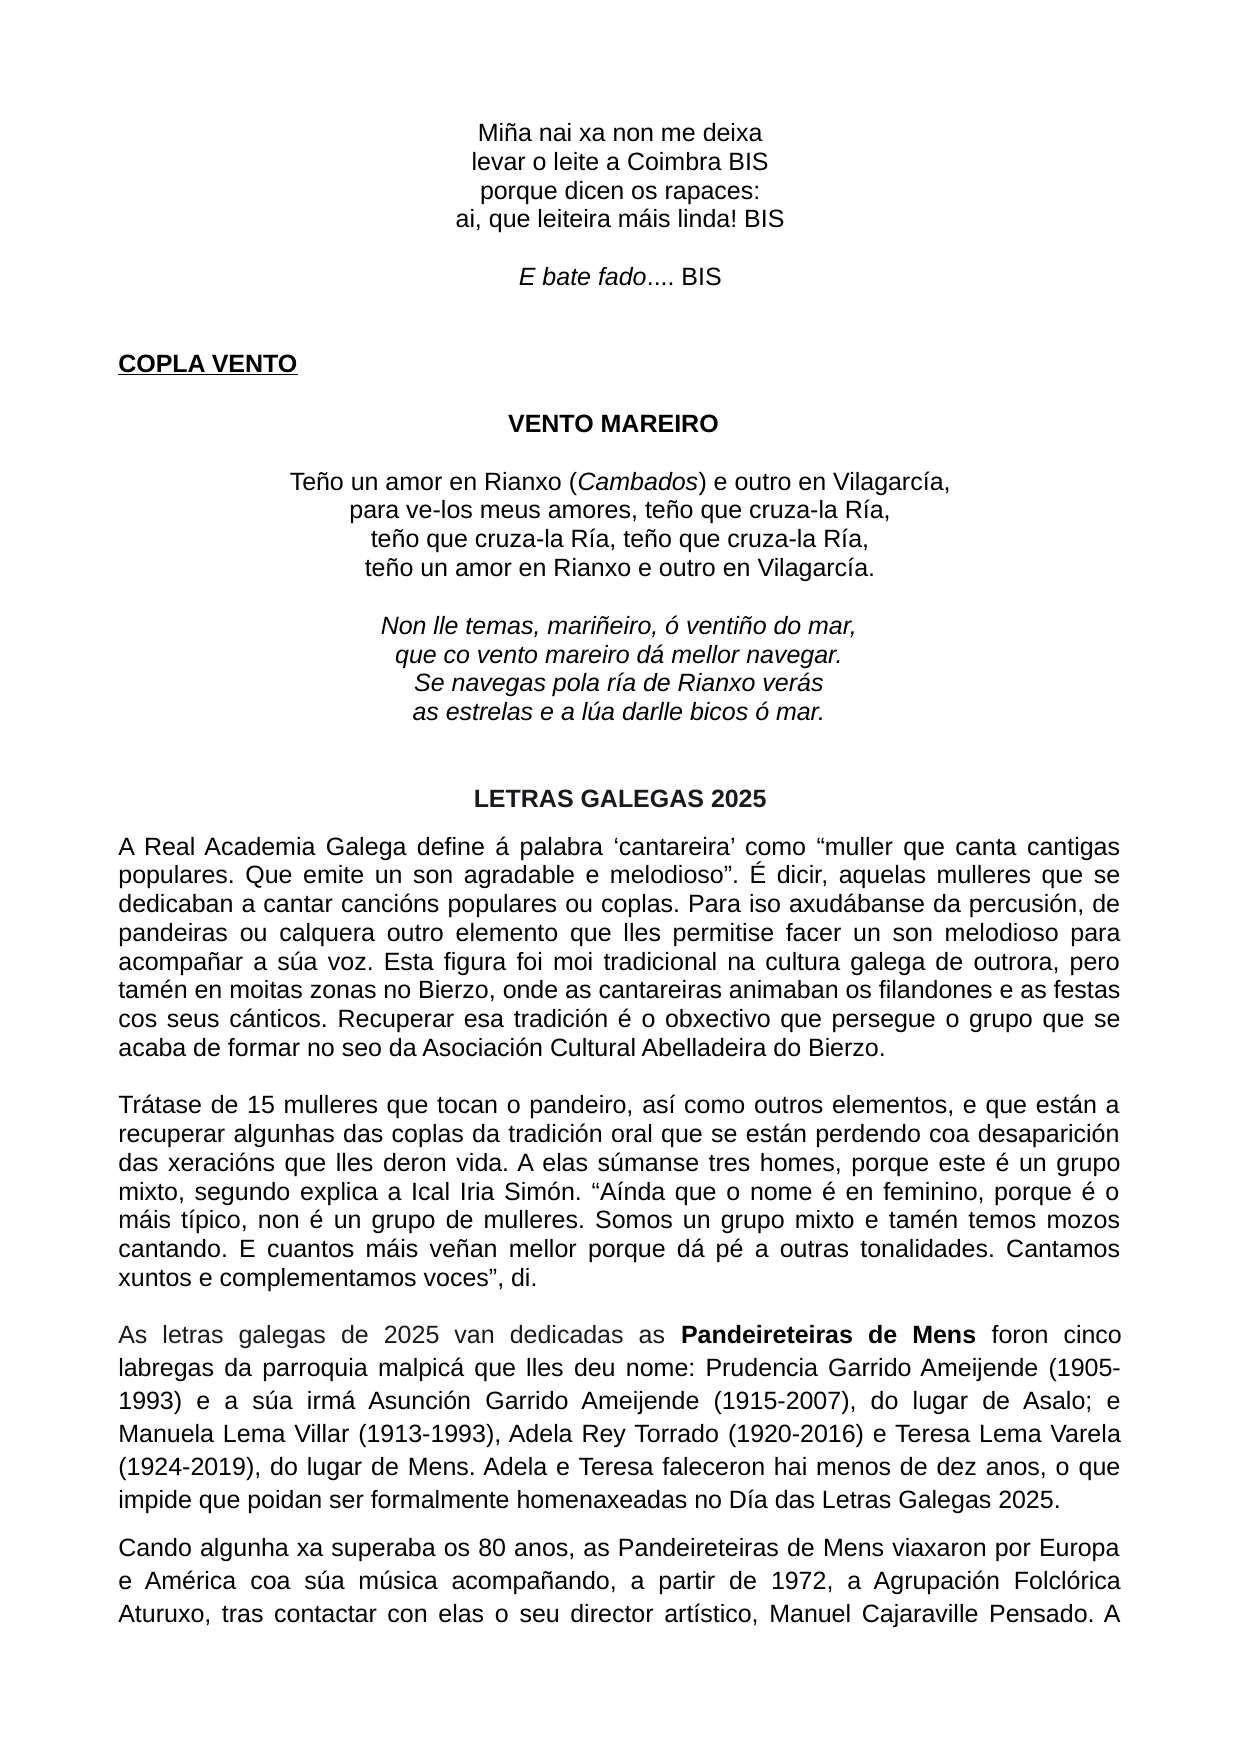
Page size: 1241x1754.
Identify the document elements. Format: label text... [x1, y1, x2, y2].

text As letras galegas de 2025 van dedicadas as Pandeireteiras de Mens foron cinco labregas da parroquia malpicá que lles deu nome: Prudencia Garrido Ameijende (1905-1993) e a súa irmá Asunción Garrido Ameijende (1915-2007), do lugar de Asalo; e Manuela Lema Villar (1913-1993), Adela Rey Torrado (1920-2016) e Teresa Lema Varela (1924-2019), do lugar de Mens. Adela e Teresa faleceron hai menos de dez anos, o que impide que poidan ser formalmente homenaxeadas no Día das Letras Galegas 2025. [118, 1320, 1122, 1514]
text A Real Academia Galega define á palabra ‘cantareira’ como “muller que canta cantigas populares. Que emite un son agradable e melodioso”. É dicir, aquelas mulleres que se dedicaban a cantar cancións populares ou coplas. Para iso axudábanse da percusión, de pandeiras ou calquera outro elemento que lles permitise facer un son melodioso para acompañar a súa voz. Esta figura foi moi tradicional na cultura galega de outrora, pero tamén en moitas zonas no Bierzo, onde as cantareiras animaban os filandones e as festas cos seus cánticos. Recuperar esa tradición é o obxectivo que persegue o grupo que se acaba de formar no seo da Asociación Cultural Abelladeira do Bierzo. [118, 831, 1122, 1061]
text Non lle temas, mariñeiro, ó ventiño do mar, que co vento mareiro dá mellor navegar. Se navegas pola ría de Rianxo verás as estrelas e a lúa darlle bicos ó mar. [118, 611, 1122, 726]
text LETRAS GALEGAS 2025 [118, 784, 1122, 813]
text COPLA VENTO [118, 349, 1122, 378]
text Cando algunha xa superaba os 80 anos, as Pandeireteiras de Mens viaxaron por Europa e América coa súa música acompañando, a partir de 1972, a Agrupación Folclórica Aturuxo, tras contactar con elas o seu director artístico, Manuel Cajaraville Pensado. A [118, 1533, 1122, 1628]
text Miña nai xa non me deixa levar o leite a Coimbra BIS porque dicen os rapaces: ai, que leiteira máis linda! BIS [118, 118, 1122, 233]
text E bate fado.... BIS [118, 262, 1122, 291]
text Teño un amor en Rianxo (Cambados) e outro en Vilagarcía, para ve-los meus amores, teño que cruza-la Ría, teño que cruza-la Ría, teño que cruza-la Ría, teño un amor en Rianxo e outro en Vilagarcía. [118, 467, 1122, 582]
text Trátase de 15 mulleres que tocan o pandeiro, así como outros elementos, e que están a recuperar algunhas das coplas da tradición oral que se están perdendo coa desaparición das xeracións que lles deron vida. A elas súmanse tres homes, porque este é un grupo mixto, segundo explica a Ical Iria Simón. “Aínda que o nome é en feminino, porque é o máis típico, non é un grupo de mulleres. Somos un grupo mixto e tamén temos mozos cantando. E cuantos máis veñan mellor porque dá pé a outras tonalidades. Cantamos xuntos e complementamos voces”, di. [118, 1090, 1122, 1291]
text VENTO MAREIRO [118, 409, 1122, 438]
